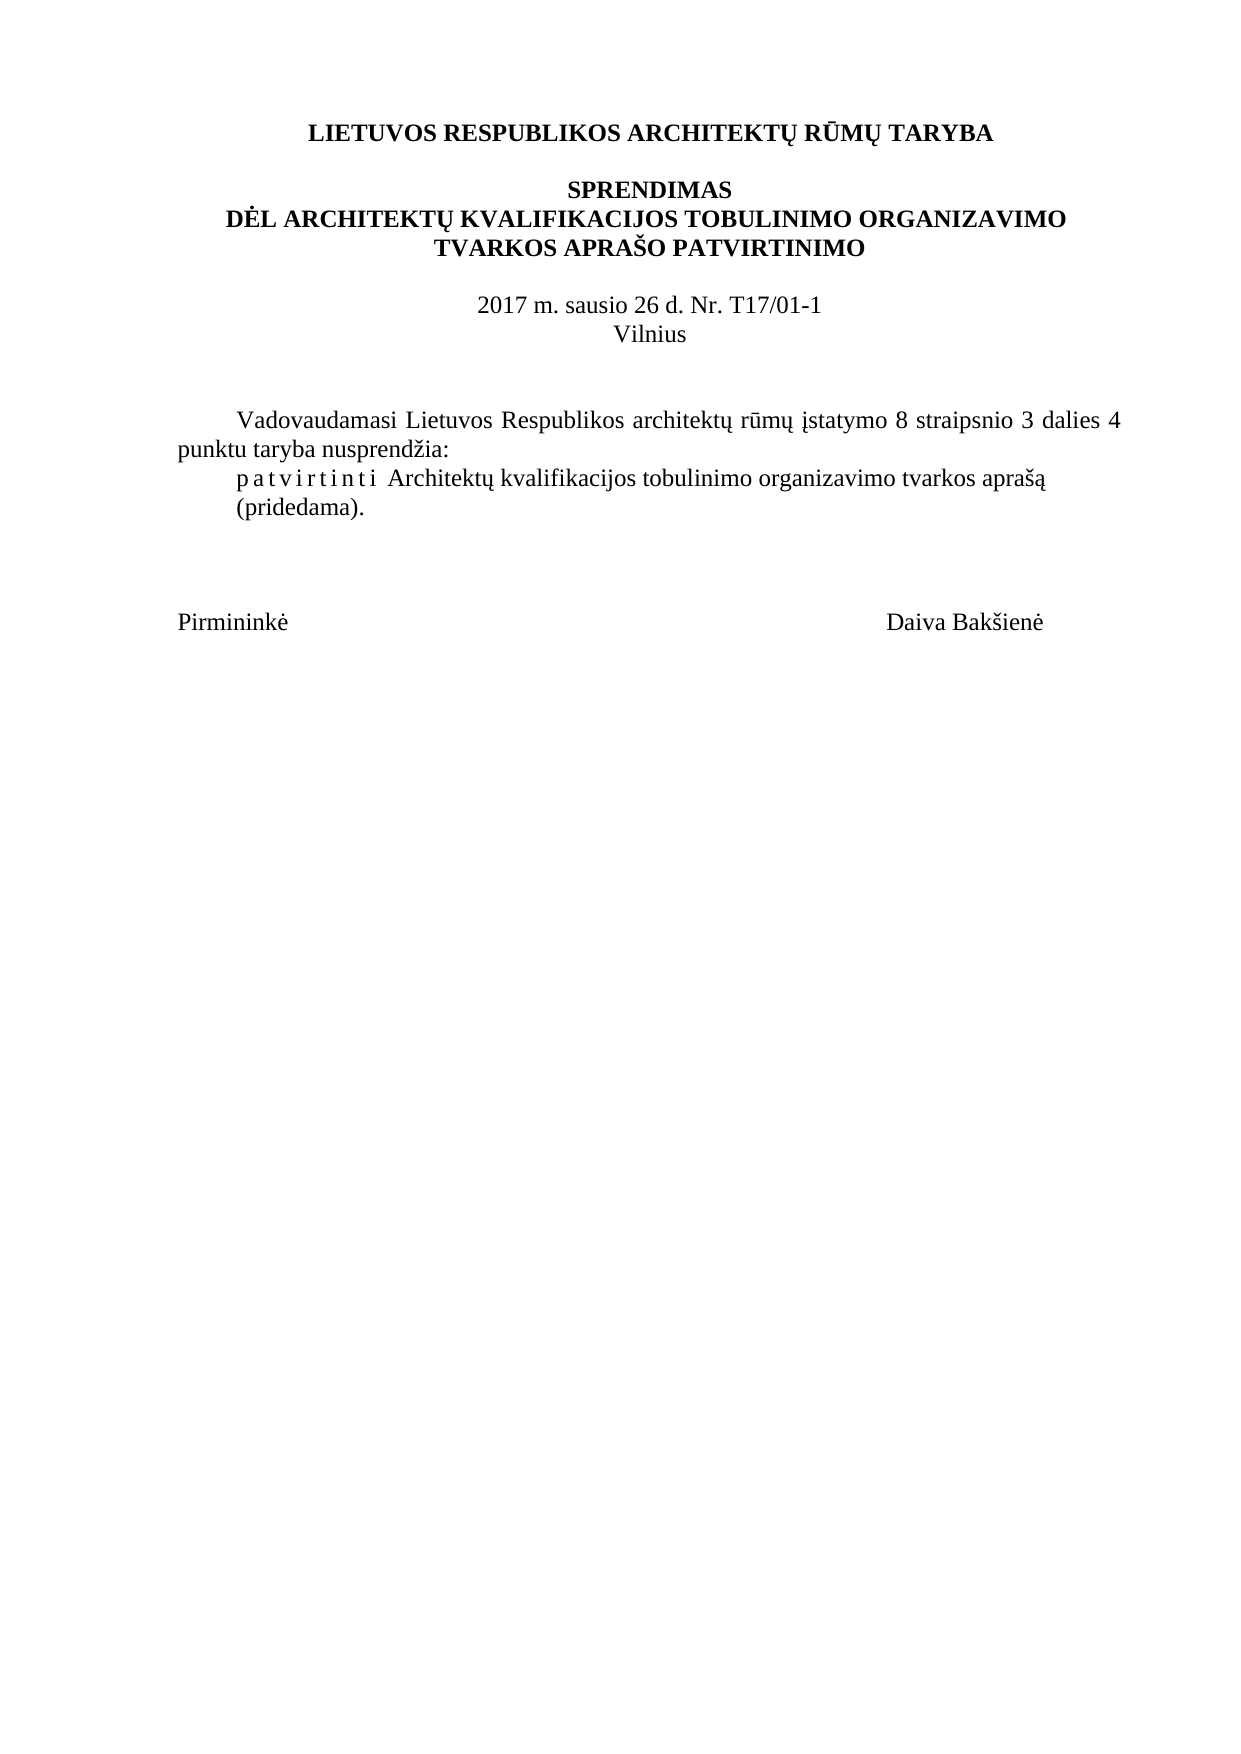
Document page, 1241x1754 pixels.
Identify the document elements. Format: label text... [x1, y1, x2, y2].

text patvirtinti Architektų kvalifikacijos tobulinimo organizavimo tvarkos aprašą [177, 463, 1122, 492]
text SPRENDIMAS [177, 176, 1122, 204]
text (pridedama). [177, 492, 1122, 521]
text Pirmininkė Daiva Bakšienė [177, 607, 1118, 636]
text DĖL ARCHITEKTŲ KVALIFIKACIJOS TOBULINIMO ORGANIZAVIMO [177, 204, 1122, 233]
text 2017 m. sausio 26 d. Nr. T17/01-1 [177, 291, 1122, 319]
text TVARKOS APRAŠO PATVIRTINIMO [177, 233, 1122, 262]
text Vadovaudamasi Lietuvos Respublikos architektų rūmų įstatymo 8 straipsnio 3 dalies 4 punktu taryba nusprendžia: [177, 406, 1122, 463]
text Vilnius [177, 319, 1122, 348]
text LIETUVOS RESPUBLIKOS ARCHITEKTŲ RŪMŲ TARYBA [177, 118, 1122, 147]
